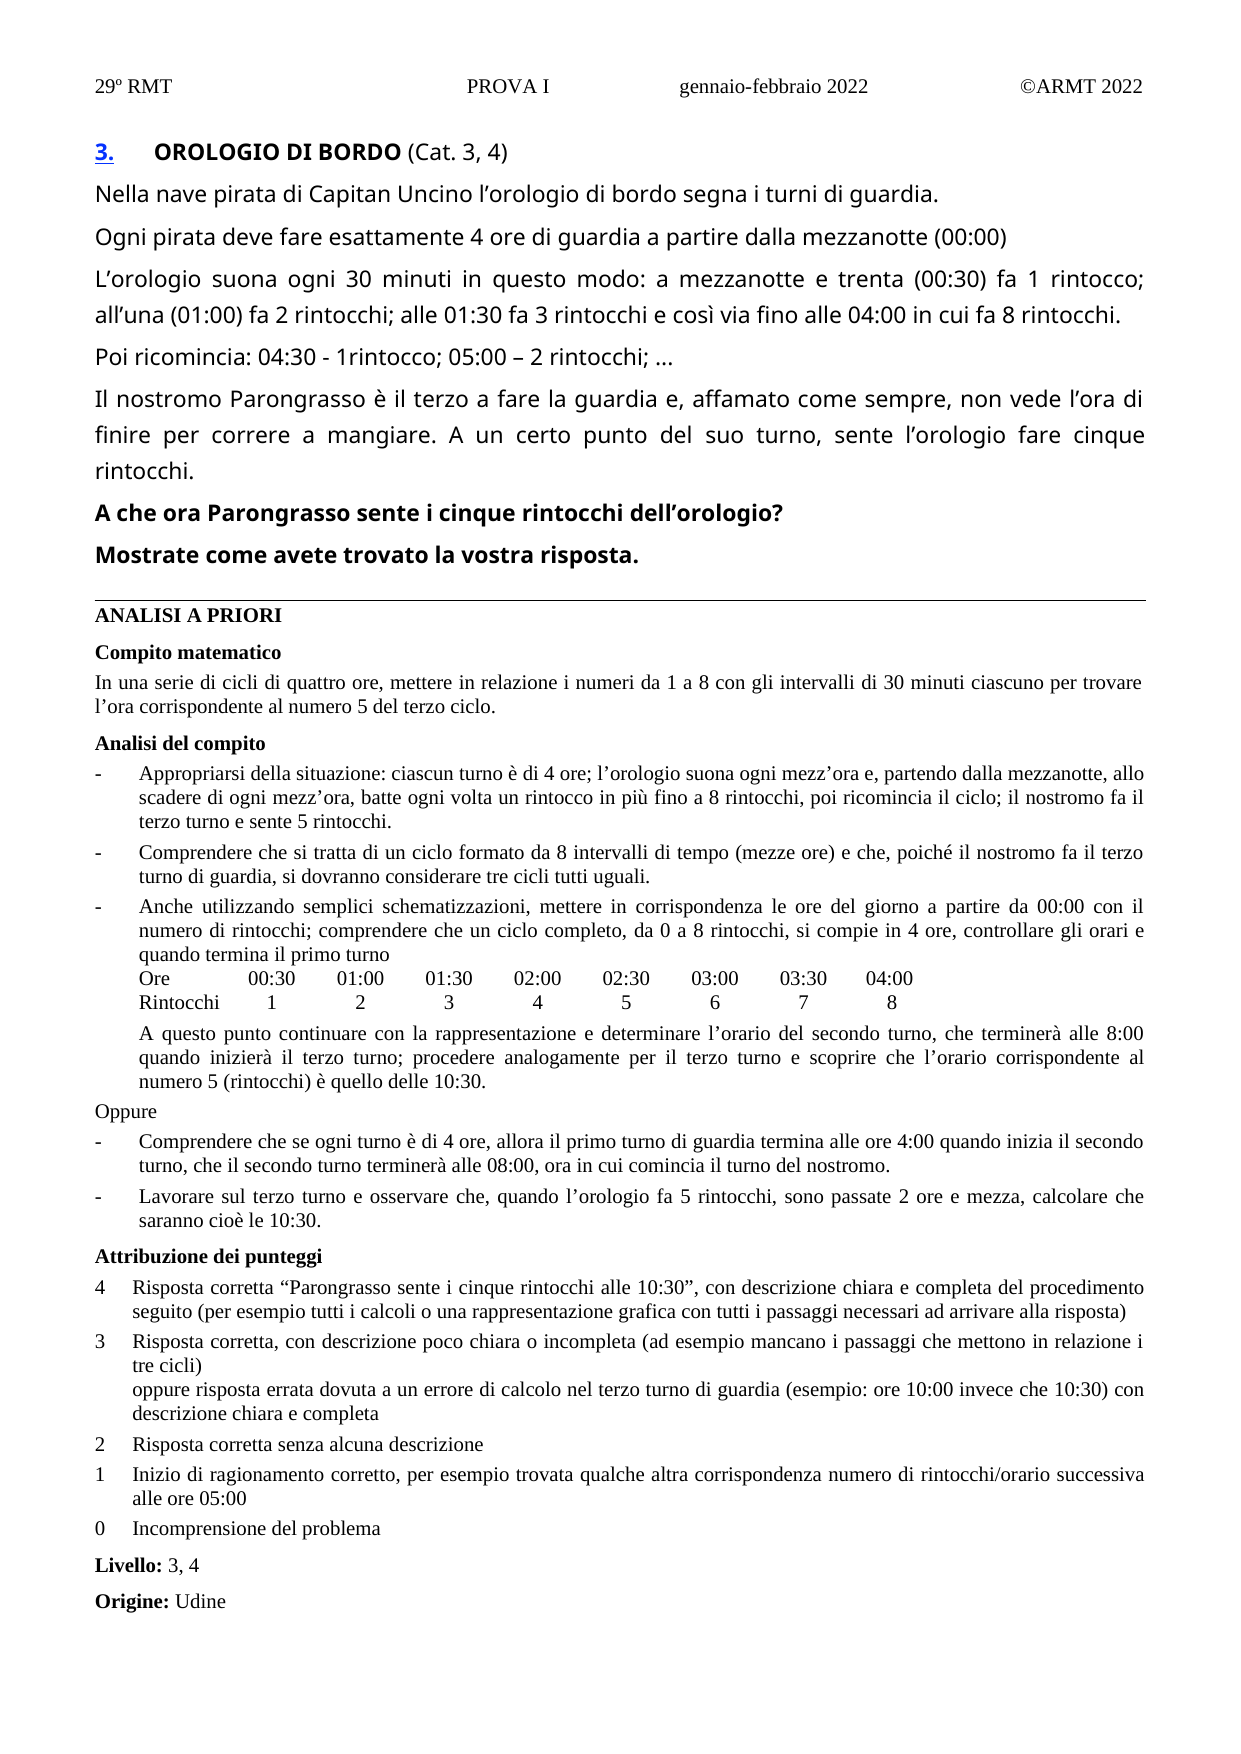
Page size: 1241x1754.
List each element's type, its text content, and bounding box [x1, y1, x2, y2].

text Livello: 3, 4 [94, 1553, 1146, 1577]
text 3. OROLOGIO DI BORDO (Cat. 3, 4) [94, 136, 1146, 167]
text - Anche utilizzando semplici schematizzazioni, mettere in corrispondenza le ore del giorno a partire da 00:00 con il numero di rintocchi; comprendere che un ciclo completo, da 0 a 8 rintocchi, si compie in 4 ore, controllare gli orari e quando termina il primo turno [94, 894, 1146, 966]
text 3 Risposta corretta, con descrizione poco chiara o incompleta (ad esempio mancano i passaggi che mettono in relazione i tre cicli) [94, 1329, 1146, 1377]
text 0 Incomprensione del problema [94, 1516, 1146, 1540]
text Ore 00:30 01:00 01:30 02:00 02:30 03:00 03:30 04:00 [94, 966, 1146, 990]
text ANALISI A PRIORI [94, 601, 1146, 627]
text Poi ricomincia: 04:30 - 1rintocco; 05:00 – 2 rintocchi; ... [94, 341, 1146, 372]
text 1 Inizio di ragionamento corretto, per esempio trovata qualche altra corrispondenza numero di rintocchi/orario successiva alle ore 05:00 [94, 1462, 1146, 1510]
text - Comprendere che si tratta di un ciclo formato da 8 intervalli di tempo (mezze ore) e che, poiché il nostromo fa il terzo turno di guardia, si dovranno considerare tre cicli tutti uguali. [94, 839, 1146, 888]
text - Lavorare sul terzo turno e osservare che, quando l’orologio fa 5 rintocchi, sono passate 2 ore e mezza, calcolare che saranno cioè le 10:30. [94, 1184, 1146, 1232]
text A questo punto continuare con la rappresentazione e determinare l’orario del secondo turno, che terminerà alle 8:00 quando inizierà il terzo turno; procedere analogamente per il terzo turno e scoprire che l’orario corrispondente al numero 5 (rintocchi) è quello delle 10:30. [94, 1021, 1146, 1093]
text L’orologio suona ogni 30 minuti in questo modo: a mezzanotte e trenta (00:30) fa 1 rintocco; all’una (01:00) fa 2 rintocchi; alle 01:30 fa 3 rintocchi e così via fino alle 04:00 in cui fa 8 rintocchi. [94, 263, 1146, 330]
text Nella nave pirata di Capitan Uncino l’orologio di bordo segna i turni di guardia. [94, 178, 1146, 209]
text Rintocchi 1 2 3 4 5 6 7 8 [94, 990, 1146, 1014]
text In una serie di cicli di quattro ore, mettere in relazione i numeri da 1 a 8 con gli intervalli di 30 minuti ciascuno per trovare l’ora corrispondente al numero 5 del terzo ciclo. [94, 670, 1146, 718]
text 4 Risposta corretta “Parongrasso sente i cinque rintocchi alle 10:30”, con descrizione chiara e completa del procedimento seguito (per esempio tutti i calcoli o una rappresentazione grafica con tutti i passaggi necessari ad arrivare alla risposta) [94, 1274, 1146, 1323]
text Il nostromo Parongrasso è il terzo a fare la guardia e, affamato come sempre, non vede l’ora di finire per correre a mangiare. A un certo punto del suo turno, sente l’orologio fare cinque rintocchi. [94, 383, 1146, 486]
text Analisi del compito [94, 731, 1146, 755]
text Oppure [94, 1099, 1146, 1123]
text Ogni pirata deve fare esattamente 4 ore di guardia a partire dalla mezzanotte (00:00) [94, 221, 1146, 252]
text Attribuzione dei punteggi [94, 1244, 1146, 1268]
text Compito matematico [94, 640, 1146, 664]
text Origine: Udine [94, 1589, 1146, 1613]
text oppure risposta errata dovuta a un errore di calcolo nel terzo turno di guardia (esempio: ore 10:00 invece che 10:30) con descrizione chiara e completa [94, 1377, 1146, 1425]
text - Comprendere che se ogni turno è di 4 ore, allora il primo turno di guardia termina alle ore 4:00 quando inizia il secondo turno, che il secondo turno terminerà alle 08:00, ora in cui comincia il turno del nostromo. [94, 1129, 1146, 1177]
text - Appropriarsi della situazione: ciascun turno è di 4 ore; l’orologio suona ogni mezz’ora e, partendo dalla mezzanotte, allo scadere di ogni mezz’ora, batte ogni volta un rintocco in più fino a 8 rintocchi, poi ricomincia il ciclo; il nostromo fa il terzo turno e sente 5 rintocchi. [94, 761, 1146, 833]
text 2 Risposta corretta senza alcuna descrizione [94, 1431, 1146, 1456]
text A che ora Parongrasso sente i cinque rintocchi dell’orologio? [94, 497, 1146, 528]
text Mostrate come avete trovato la vostra risposta. [94, 539, 1146, 571]
